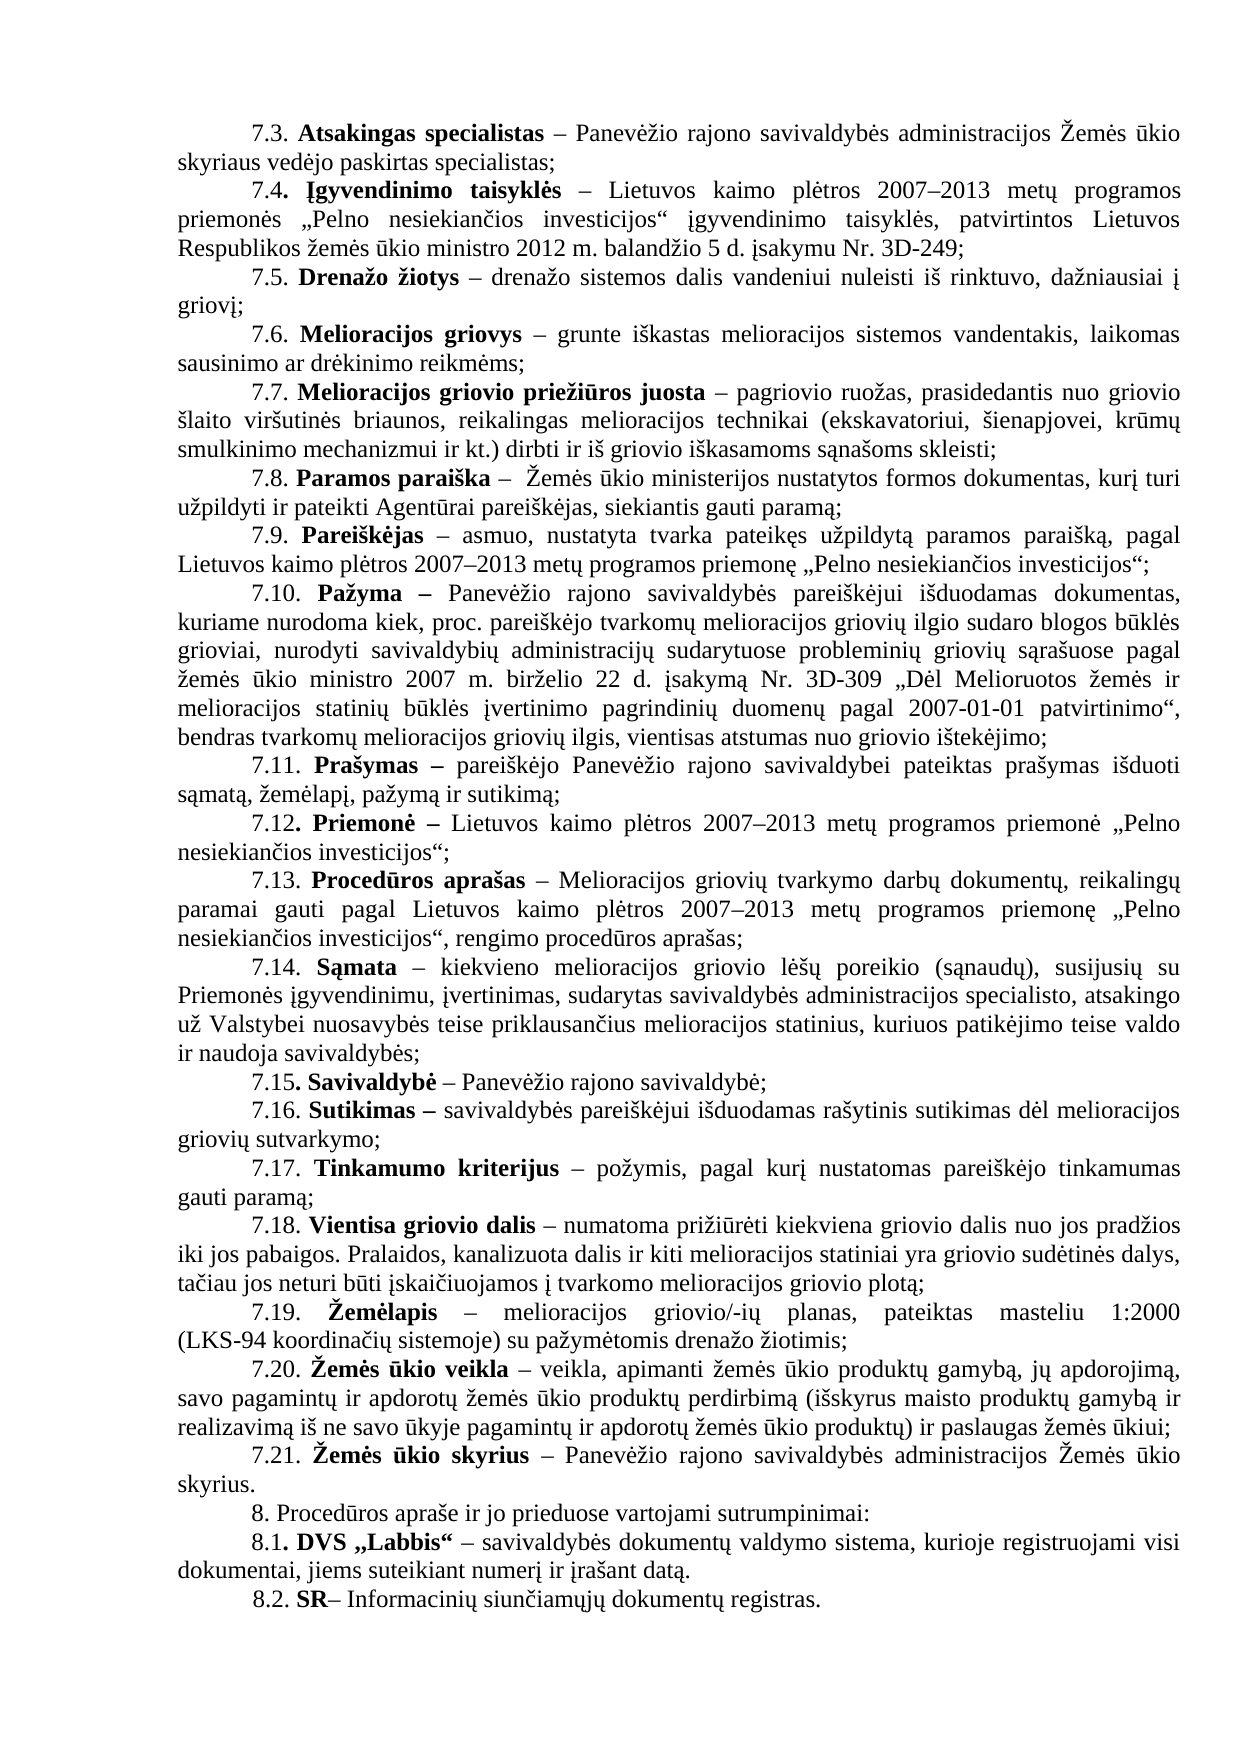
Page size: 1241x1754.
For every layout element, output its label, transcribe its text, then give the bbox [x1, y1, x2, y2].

text 7.20. Žemės ūkio veikla – veikla, apimanti žemės ūkio produktų gamybą, jų apdorojimą, savo pagamintų ir apdorotų žemės ūkio produktų perdirbimą (išskyrus maisto produktų gamybą ir realizavimą iš ne savo ūkyje pagamintų ir apdorotų žemės ūkio produktų) ir paslaugas žemės ūkiui; [177, 1354, 1181, 1441]
text 7.9. Pareiškėjas – asmuo, nustatyta tvarka pateikęs užpildytą paramos paraišką, pagal Lietuvos kaimo plėtros 2007–2013 metų programos priemonę „Pelno nesiekiančios investicijos“; [177, 521, 1181, 578]
text 7.10. Pažyma – Panevėžio rajono savivaldybės pareiškėjui išduodamas dokumentas, kuriame nurodoma kiek, proc. pareiškėjo tvarkomų melioracijos griovių ilgio sudaro blogos būklės grioviai, nurodyti savivaldybių administracijų sudarytuose probleminių griovių sąrašuose pagal žemės ūkio ministro 2007 m. birželio 22 d. įsakymą Nr. 3D-309 „Dėl Melioruotos žemės ir melioracijos statinių būklės įvertinimo pagrindinių duomenų pagal 2007-01-01 patvirtinimo“, bendras tvarkomų melioracijos griovių ilgis, vientisas atstumas nuo griovio ištekėjimo; [177, 578, 1181, 751]
text 7.4. Įgyvendinimo taisyklės – Lietuvos kaimo plėtros 2007–2013 metų programos priemonės „Pelno nesiekiančios investicijos“ įgyvendinimo taisyklės, patvirtintos Lietuvos Respublikos žemės ūkio ministro 2012 m. balandžio 5 d. įsakymu Nr. 3D-249; [177, 176, 1181, 262]
text 7.6. Melioracijos griovys – grunte iškastas melioracijos sistemos vandentakis, laikomas sausinimo ar drėkinimo reikmėms; [177, 319, 1181, 377]
text 7.12. Priemonė – Lietuvos kaimo plėtros 2007–2013 metų programos priemonė „Pelno nesiekiančios investicijos“; [177, 808, 1181, 866]
text 7.15. Savivaldybė – Panevėžio rajono savivaldybė; [177, 1067, 1181, 1096]
text 7.7. Melioracijos griovio priežiūros juosta – pagriovio ruožas, prasidedantis nuo griovio šlaito viršutinės briaunos, reikalingas melioracijos technikai (ekskavatoriui, šienapjovei, krūmų smulkinimo mechanizmui ir kt.) dirbti ir iš griovio iškasamoms sąnašoms skleisti; [177, 377, 1181, 463]
text 7.17. Tinkamumo kriterijus – požymis, pagal kurį nustatomas pareiškėjo tinkamumas gauti paramą; [177, 1153, 1181, 1211]
text 7.19. Žemėlapis – melioracijos griovio/-ių planas, pateiktas masteliu 1:2000 (LKS-94 koordinačių sistemoje) su pažymėtomis drenažo žiotimis; [177, 1297, 1181, 1354]
text 8.2. SR– Informacinių siunčiamųjų dokumentų registras. [177, 1584, 1181, 1613]
text 8.1. DVS ,,Labbis“ – savivaldybės dokumentų valdymo sistema, kurioje registruojami visi dokumentai, jiems suteikiant numerį ir įrašant datą. [177, 1527, 1181, 1584]
text 7.13. Procedūros aprašas – Melioracijos griovių tvarkymo darbų dokumentų, reikalingų paramai gauti pagal Lietuvos kaimo plėtros 2007–2013 metų programos priemonę „Pelno nesiekiančios investicijos“, rengimo procedūros aprašas; [177, 866, 1181, 952]
text 7.8. Paramos paraiška – Žemės ūkio ministerijos nustatytos formos dokumentas, kurį turi užpildyti ir pateikti Agentūrai pareiškėjas, siekiantis gauti paramą; [177, 463, 1181, 521]
text 7.21. Žemės ūkio skyrius – Panevėžio rajono savivaldybės administracijos Žemės ūkio skyrius. [177, 1441, 1181, 1498]
text 7.5. Drenažo žiotys – drenažo sistemos dalis vandeniui nuleisti iš rinktuvo, dažniausiai į griovį; [177, 262, 1181, 319]
text 7.3. Atsakingas specialistas – Panevėžio rajono savivaldybės administracijos Žemės ūkio skyriaus vedėjo paskirtas specialistas; [177, 118, 1181, 176]
text 7.18. Vientisa griovio dalis – numatoma prižiūrėti kiekviena griovio dalis nuo jos pradžios iki jos pabaigos. Pralaidos, kanalizuota dalis ir kiti melioracijos statiniai yra griovio sudėtinės dalys, tačiau jos neturi būti įskaičiuojamos į tvarkomo melioracijos griovio plotą; [177, 1211, 1181, 1297]
text 8. Procedūros apraše ir jo prieduose vartojami sutrumpinimai: [177, 1498, 1181, 1527]
text 7.14. Sąmata – kiekvieno melioracijos griovio lėšų poreikio (sąnaudų), susijusių su Priemonės įgyvendinimu, įvertinimas, sudarytas savivaldybės administracijos specialisto, atsakingo už Valstybei nuosavybės teise priklausančius melioracijos statinius, kuriuos patikėjimo teise valdo ir naudoja savivaldybės; [177, 952, 1181, 1067]
text 7.11. Prašymas – pareiškėjo Panevėžio rajono savivaldybei pateiktas prašymas išduoti sąmatą, žemėlapį, pažymą ir sutikimą; [177, 751, 1181, 808]
text 7.16. Sutikimas – savivaldybės pareiškėjui išduodamas rašytinis sutikimas dėl melioracijos griovių sutvarkymo; [177, 1096, 1181, 1153]
